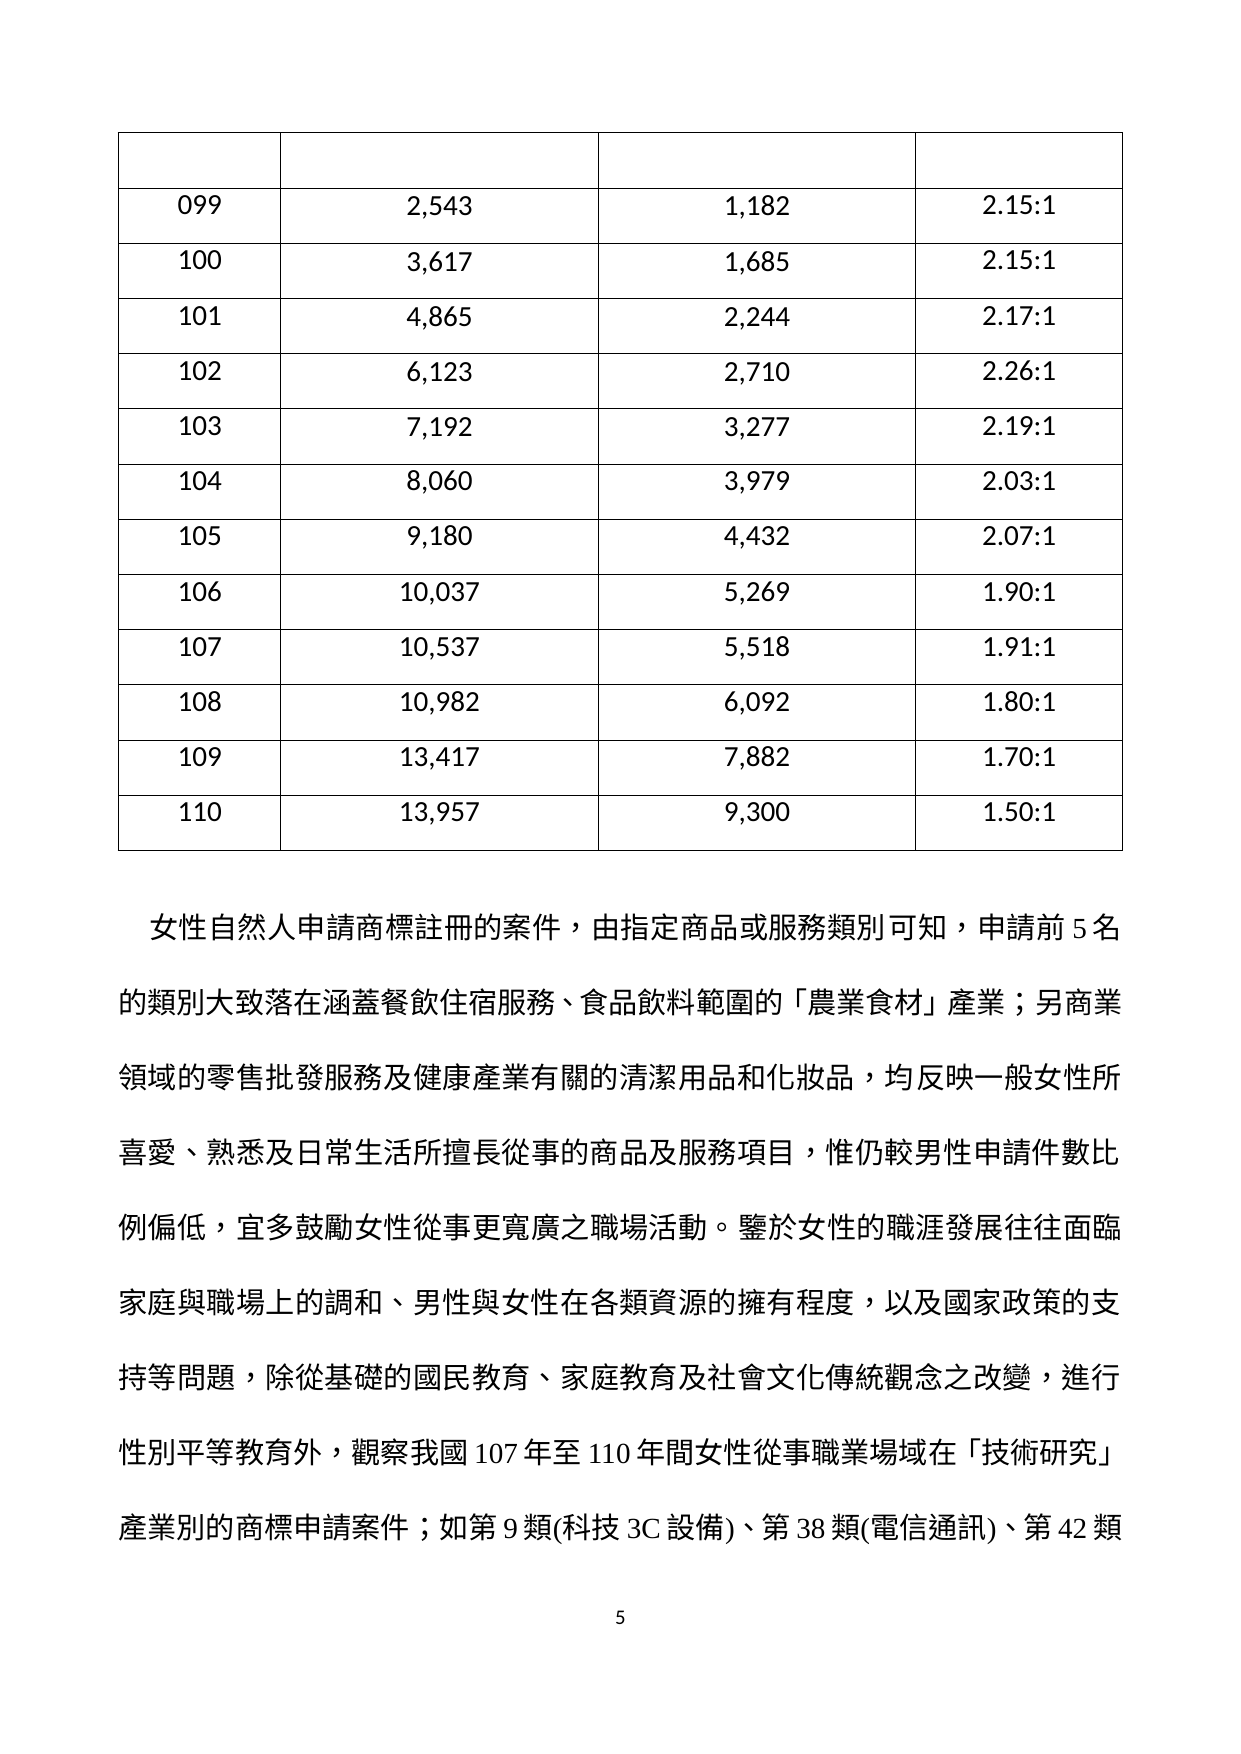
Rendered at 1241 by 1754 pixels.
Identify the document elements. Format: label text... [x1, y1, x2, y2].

table_cell 110 [119, 796, 280, 850]
table_cell 13,417 [281, 741, 598, 795]
table_cell [281, 133, 598, 187]
table_cell 4,432 [599, 520, 915, 574]
table_cell 3,277 [599, 409, 915, 463]
table_cell 13,957 [281, 796, 598, 850]
table_cell 106 [119, 575, 280, 629]
table_cell 5,518 [599, 630, 915, 684]
table_cell 104 [119, 465, 280, 519]
table_cell 2.07:1 [916, 520, 1122, 574]
table_cell 2,244 [599, 299, 915, 353]
table_cell 8,060 [281, 465, 598, 519]
table_cell 6,092 [599, 685, 915, 739]
table_cell 7,192 [281, 409, 598, 463]
table_cell 1,182 [599, 189, 915, 243]
table_cell 2.26:1 [916, 354, 1122, 408]
table_cell 100 [119, 244, 280, 298]
table_cell 10,037 [281, 575, 598, 629]
table_cell 9,300 [599, 796, 915, 850]
table_cell 2.03:1 [916, 465, 1122, 519]
table_cell 108 [119, 685, 280, 739]
table_cell 3,617 [281, 244, 598, 298]
table_cell 9,180 [281, 520, 598, 574]
table_cell 6,123 [281, 354, 598, 408]
table_cell 10,537 [281, 630, 598, 684]
table_cell 1.90:1 [916, 575, 1122, 629]
table_cell 1.70:1 [916, 741, 1122, 795]
table_cell 2.15:1 [916, 189, 1122, 243]
table_cell 3,979 [599, 465, 915, 519]
table_cell 1.80:1 [916, 685, 1122, 739]
table_cell 103 [119, 409, 280, 463]
table_cell 101 [119, 299, 280, 353]
table_cell 109 [119, 741, 280, 795]
table_cell 5,269 [599, 575, 915, 629]
table_cell 1,685 [599, 244, 915, 298]
table_cell 4,865 [281, 299, 598, 353]
table_cell 105 [119, 520, 280, 574]
table_cell [916, 133, 1122, 187]
table_cell 2.15:1 [916, 244, 1122, 298]
table_cell [599, 133, 915, 187]
table_cell 10,982 [281, 685, 598, 739]
table_cell 102 [119, 354, 280, 408]
table_cell 1.50:1 [916, 796, 1122, 850]
table_cell 2,543 [281, 189, 598, 243]
table_cell 2,710 [599, 354, 915, 408]
text 女性自然人申請商標註冊的案件，由指定商品或服務類別可知，申請前5名的類別大致落在涵蓋餐飲住宿服務、食品飲料範圍的「農業食材」產業；另商業領域的零售批發服務及健康產業有關的清潔用品和化妝品，均反映一般女性所喜愛、熟悉及日常生活所擅長從事的商品及服務項目，惟仍較男性申請件數比例偏低，宜多鼓勵女性從事更寬廣之職場活動。鑒於女性的職涯發展往往面臨家庭與職場上的調和、男性與女性在各類資源的擁有程度，以及國家政策的支持等問題，除從基礎的國民教育、家庭教育及社會文化傳統觀念之改變，進行性別平等教育外，觀察我國107年至110年間女性從事職業場域在「技術研究」產業別的商標申請案件；如第9類(科技3C設備)、第38類(電信通訊)、第42類(科學技術研發)以及第45類(法律服務或社交服務)，其申請件數從463件、553件、580件，增加至712件，均呈逐年增加之趨勢，足見女性在「技術研究」產業，已逐漸擴大其參與程度，且近年來隨著數位經濟的興起，提供女性就業、創業與營運模式創新的大好機會，女性可望藉由網路，降低家庭與事業的衝突，並提高經濟地位與自主性。本局將於每年辦理商標法令或業務說明會宣導鼓勵女性申請人自創商標，並持續推動商標電子申請系統，以便利女性申請人能在家庭與職場兩方兼顧下，增加從事商業上各項業務之機會，以提高其申請商標之比例。 [118, 888, 1122, 1563]
table_cell [119, 133, 280, 187]
table_cell 107 [119, 630, 280, 684]
table_cell 7,882 [599, 741, 915, 795]
table_cell 1.91:1 [916, 630, 1122, 684]
table_cell 099 [119, 189, 280, 243]
table_cell 2.19:1 [916, 409, 1122, 463]
table_cell 2.17:1 [916, 299, 1122, 353]
